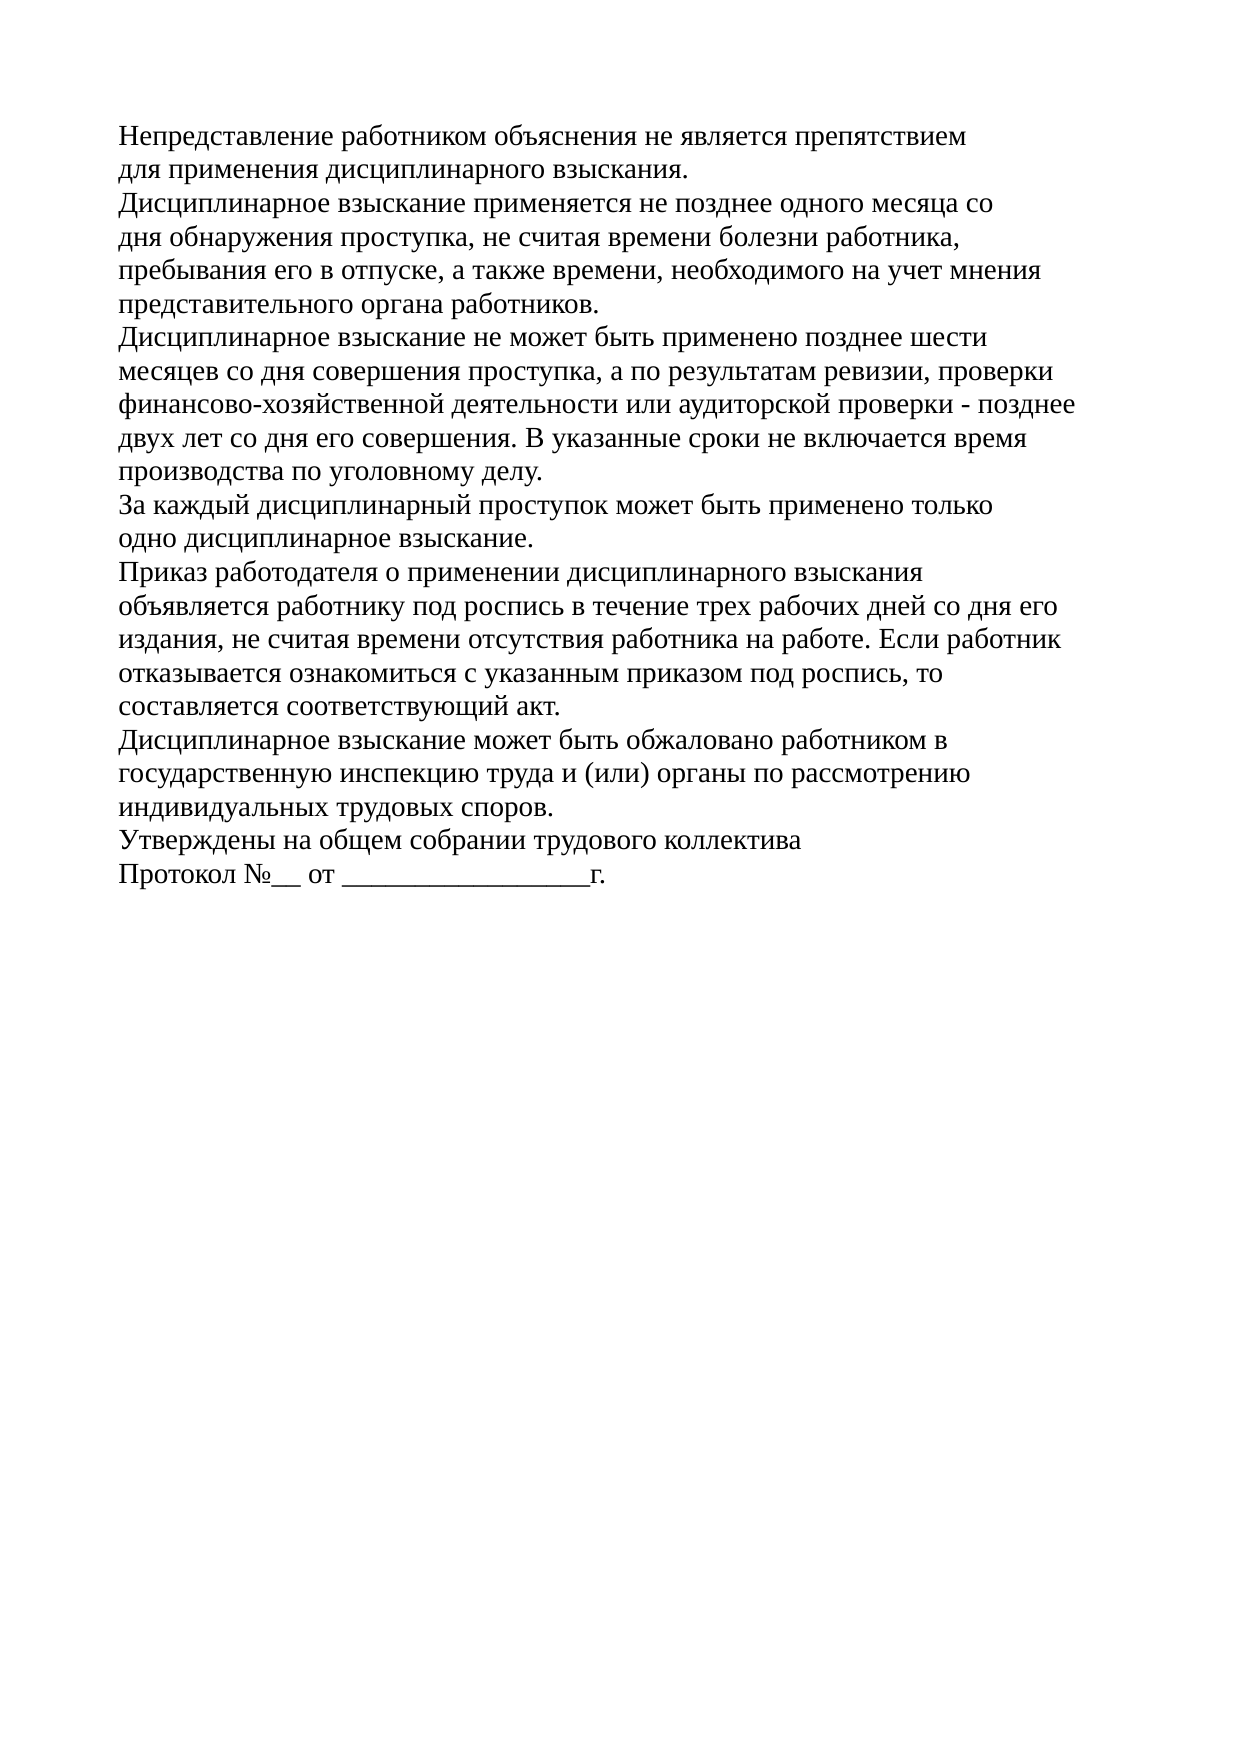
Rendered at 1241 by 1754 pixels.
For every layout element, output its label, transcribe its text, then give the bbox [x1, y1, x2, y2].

text двух лет со дня его совершения. В указанные сроки не включается время [118, 420, 1138, 453]
text месяцев со дня совершения проступка, а по результатам ревизии, проверки [118, 353, 1138, 386]
text пребывания его в отпуске, а также времени, необходимого на учет мнения [118, 252, 1138, 286]
text объявляется работнику под роспись в течение трех рабочих дней со дня его [118, 588, 1138, 621]
text для применения дисциплинарного взыскания. [118, 152, 1138, 185]
text Дисциплинарное взыскание не может быть применено позднее шести [118, 319, 1138, 353]
text представительного органа работников. [118, 286, 1138, 319]
text Непредставление работником объяснения не является препятствием [118, 118, 1138, 152]
text государственную инспекцию труда и (или) органы по рассмотрению [118, 755, 1138, 789]
text дня обнаружения проступка, не считая времени болезни работника, [118, 219, 1138, 252]
text финансово-хозяйственной деятельности или аудиторской проверки - позднее [118, 386, 1138, 420]
text За каждый дисциплинарный проступок может быть применено только [118, 487, 1138, 521]
text Дисциплинарное взыскание может быть обжаловано работником в [118, 722, 1138, 755]
text Дисциплинарное взыскание применяется не позднее одного месяца со [118, 185, 1138, 219]
text издания, не считая времени отсутствия работника на работе. Если работник [118, 621, 1138, 655]
text составляется соответствующий акт. [118, 688, 1138, 722]
text Протокол №__ от _________________г. [118, 856, 1138, 889]
text отказывается ознакомиться с указанным приказом под роспись, то [118, 655, 1138, 688]
text индивидуальных трудовых споров. [118, 789, 1138, 822]
text Утверждены на общем собрании трудового коллектива [118, 822, 1138, 856]
text Приказ работодателя о применении дисциплинарного взыскания [118, 554, 1138, 588]
text одно дисциплинарное взыскание. [118, 521, 1138, 554]
text производства по уголовному делу. [118, 453, 1138, 487]
